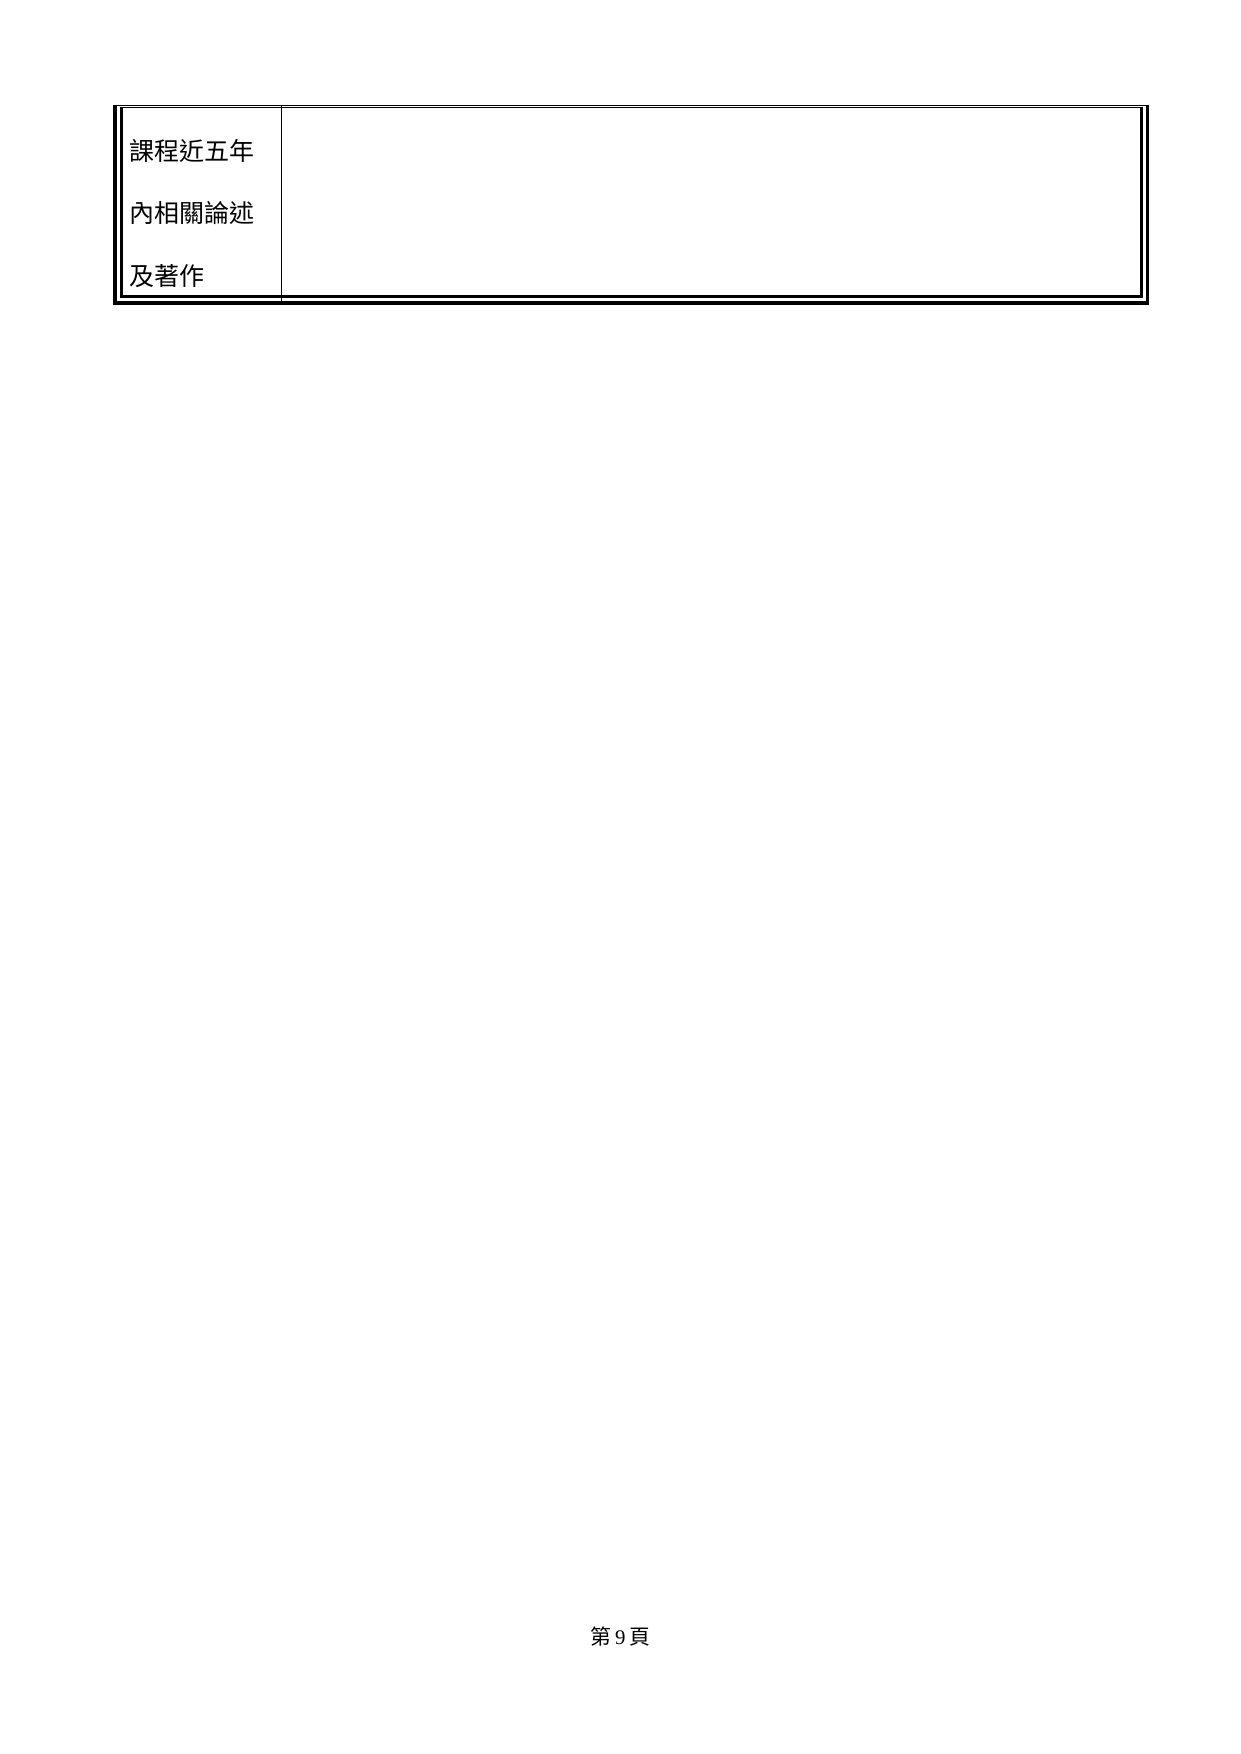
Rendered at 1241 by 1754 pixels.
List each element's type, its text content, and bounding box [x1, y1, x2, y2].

table_cell [282, 108, 1140, 295]
table_cell 課程近五年內相關論述及著作 [123, 108, 281, 295]
